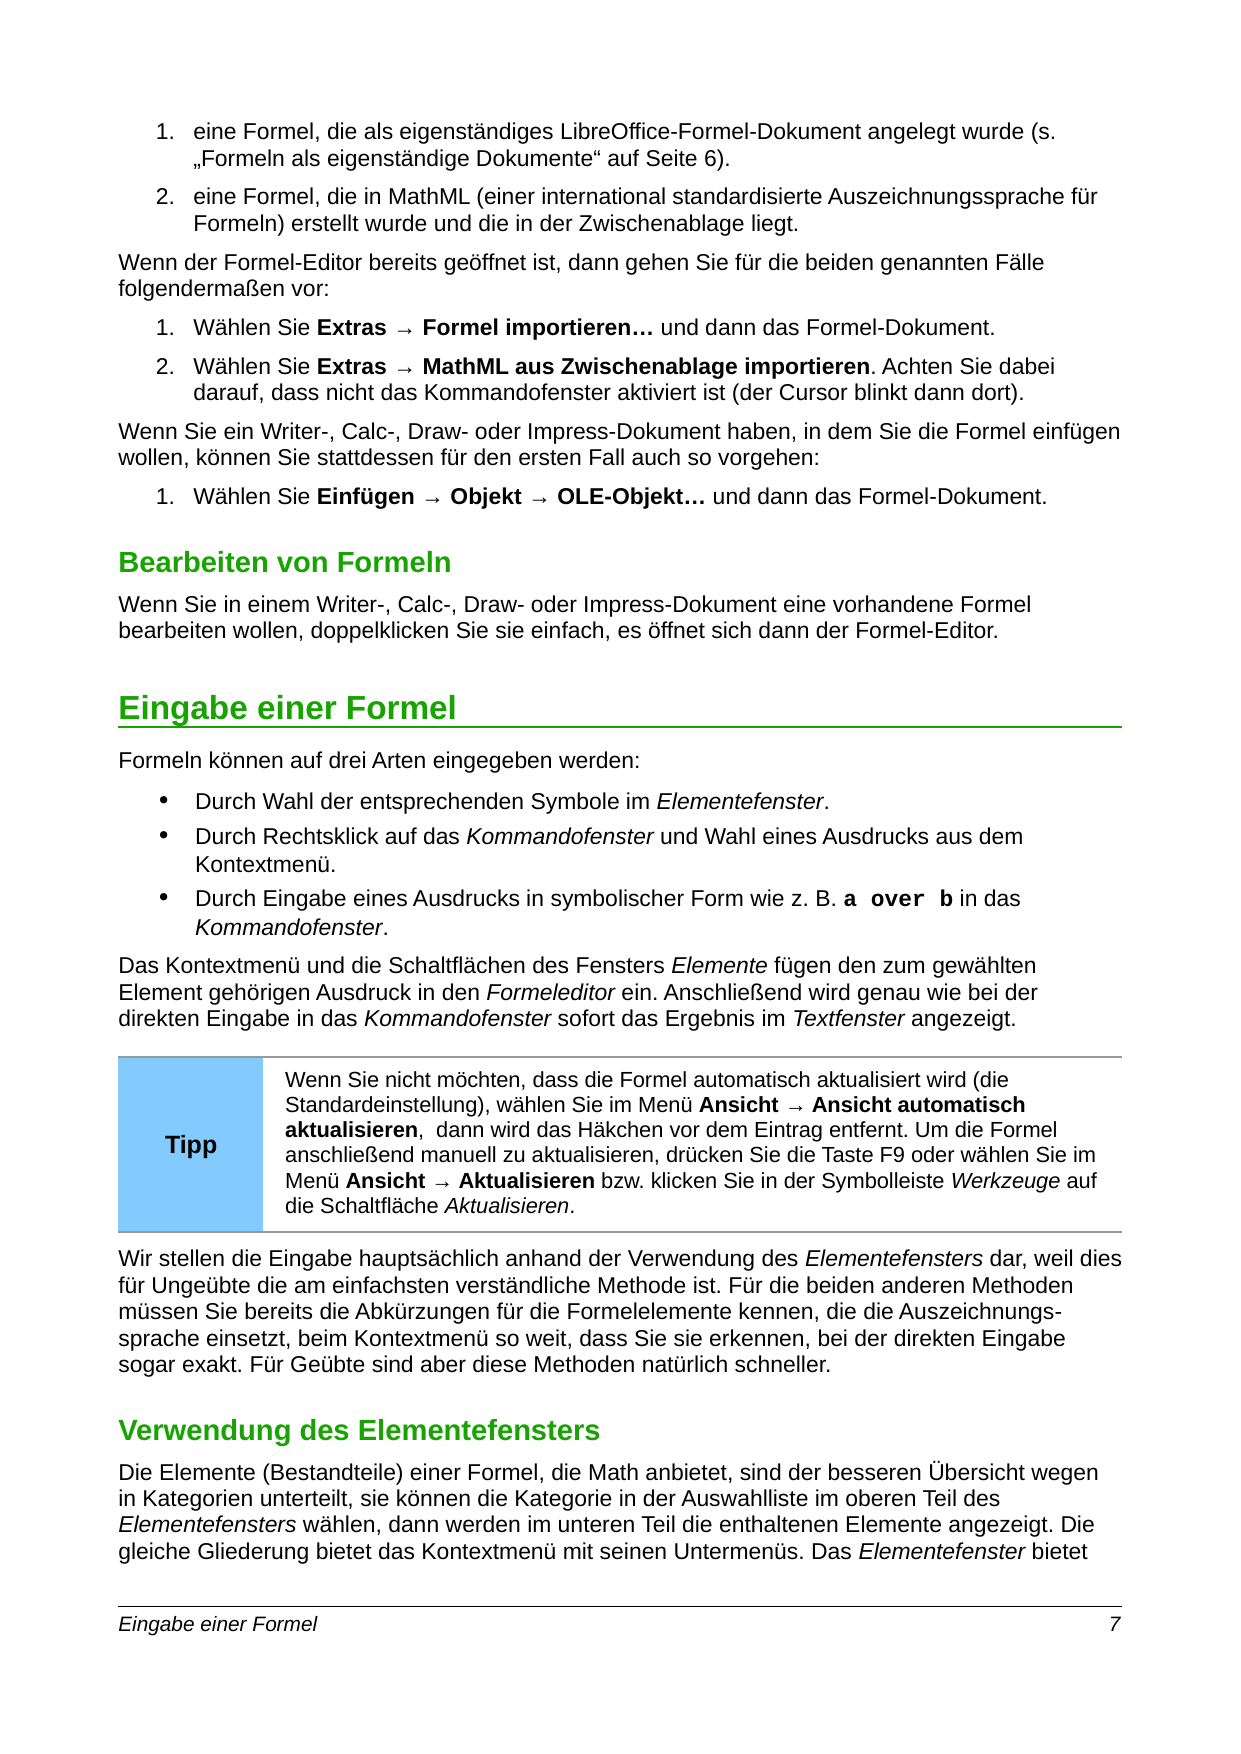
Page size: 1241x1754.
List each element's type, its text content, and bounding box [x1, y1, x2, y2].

list Wählen Sie Extras → MathML aus Zwischenablage importieren. Achten Sie dabei darauf, dass nicht das Kommandofenster aktiviert ist (der Cursor blinkt dann dort). [156, 353, 1122, 405]
list Wählen Sie Einfügen → Objekt → OLE-Objekt… und dann das Formel-Dokument. [156, 483, 1122, 509]
list Durch Wahl der entsprechenden Symbole im Elementefenster. [156, 786, 1122, 815]
text Wenn Sie in einem Writer-, Calc-, Draw- oder Impress-Dokument eine vorhandene Formel bearbeiten wollen, doppelklicken Sie sie einfach, es öffnet sich dann der Formel-Editor. [118, 591, 1122, 643]
text Wir stellen die Eingabe hauptsächlich anhand der Verwendung des Elementefensters dar, weil dies für Ungeübte die am einfachsten verständliche Methode ist. Für die beiden anderen Methoden müssen Sie bereits die Abkürzungen für die Formelelemente kennen, die die Auszeichnungs­sprache einsetzt, beim Kontextmenü so weit, dass Sie sie erkennen, bei der direkten Eingabe sogar exakt. Für Geübte sind aber diese Methoden natürlich schneller. [118, 1245, 1122, 1377]
table_header Wenn Sie nicht möchten, dass die Formel automatisch aktualisiert wird (die Standardeinstellung), wählen Sie im Menü Ansicht → Ansicht automatisch aktualisieren, dann wird das Häkchen vor dem Eintrag entfernt. Um die Formel anschließend manuell zu aktualisieren, drücken Sie die Taste F9 oder wählen Sie im Menü Ansicht → Aktualisieren bzw. klicken Sie in der Symbolleiste Werkzeuge auf die Schaltfläche Aktualisieren. [264, 1058, 1122, 1231]
text Wenn der Formel-Editor bereits geöffnet ist, dann gehen Sie für die beiden genannten Fälle folgendermaßen vor: [118, 248, 1122, 301]
text Das Kontextmenü und die Schaltflächen des Fensters Elemente fügen den zum gewählten Element gehörigen Ausdruck in den Formeleditor ein. Anschließend wird genau wie bei der direkten Eingabe in das Kommandofenster sofort das Ergebnis im Textfenster angezeigt. [118, 952, 1122, 1031]
subtitle Bearbeiten von Formeln [118, 545, 1122, 578]
table_header Tipp [118, 1058, 263, 1231]
list Wählen Sie Extras → Formel importieren… und dann das Formel-Dokument. [156, 314, 1122, 340]
list Durch Eingabe eines Ausdrucks in symbolischer Form wie z. B. a over b in das Kommandofenster. [156, 883, 1122, 940]
text Die Elemente (Bestandteile) einer Formel, die Math anbietet, sind der besseren Übersicht wegen in Kategorien unterteilt, sie können die Kategorie in der Auswahlliste im oberen Teil des Elementefensters wählen, dann werden im unteren Teil die enthaltenen Elemente angezeigt. Die gleiche Gliederung bietet das Kontextmenü mit seinen Untermenüs. Das Elementefenster bietet allerdings zusätzlich die Erläuterung des jeweiligen Elements an (Abbildung 2), so dass zu Beginn der Arbeit mit Math das gewünschte Element am besten identifiziert werden kann. [118, 1459, 1122, 1564]
list eine Formel, die als eigenständiges LibreOffice-Formel-Dokument angelegt wurde (s. „Formeln als eigenständige Dokumente“ auf Seite 6). [156, 118, 1122, 171]
text Formeln können auf drei Arten eingegeben werden: [118, 747, 1122, 774]
list Durch Rechtsklick auf das Kommandofenster und Wahl eines Ausdrucks aus dem Kontextmenü. [156, 822, 1122, 877]
list eine Formel, die in MathML (einer international standardisierte Auszeichnungssprache für Formeln) erstellt wurde und die in der Zwischenablage liegt. [156, 183, 1122, 236]
text Wenn Sie ein Writer-, Calc-, Draw- oder Impress-Dokument haben, in dem Sie die Formel einfügen wollen, können Sie stattdessen für den ersten Fall auch so vorgehen: [118, 418, 1122, 471]
subtitle Eingabe einer Formel [118, 688, 1122, 726]
